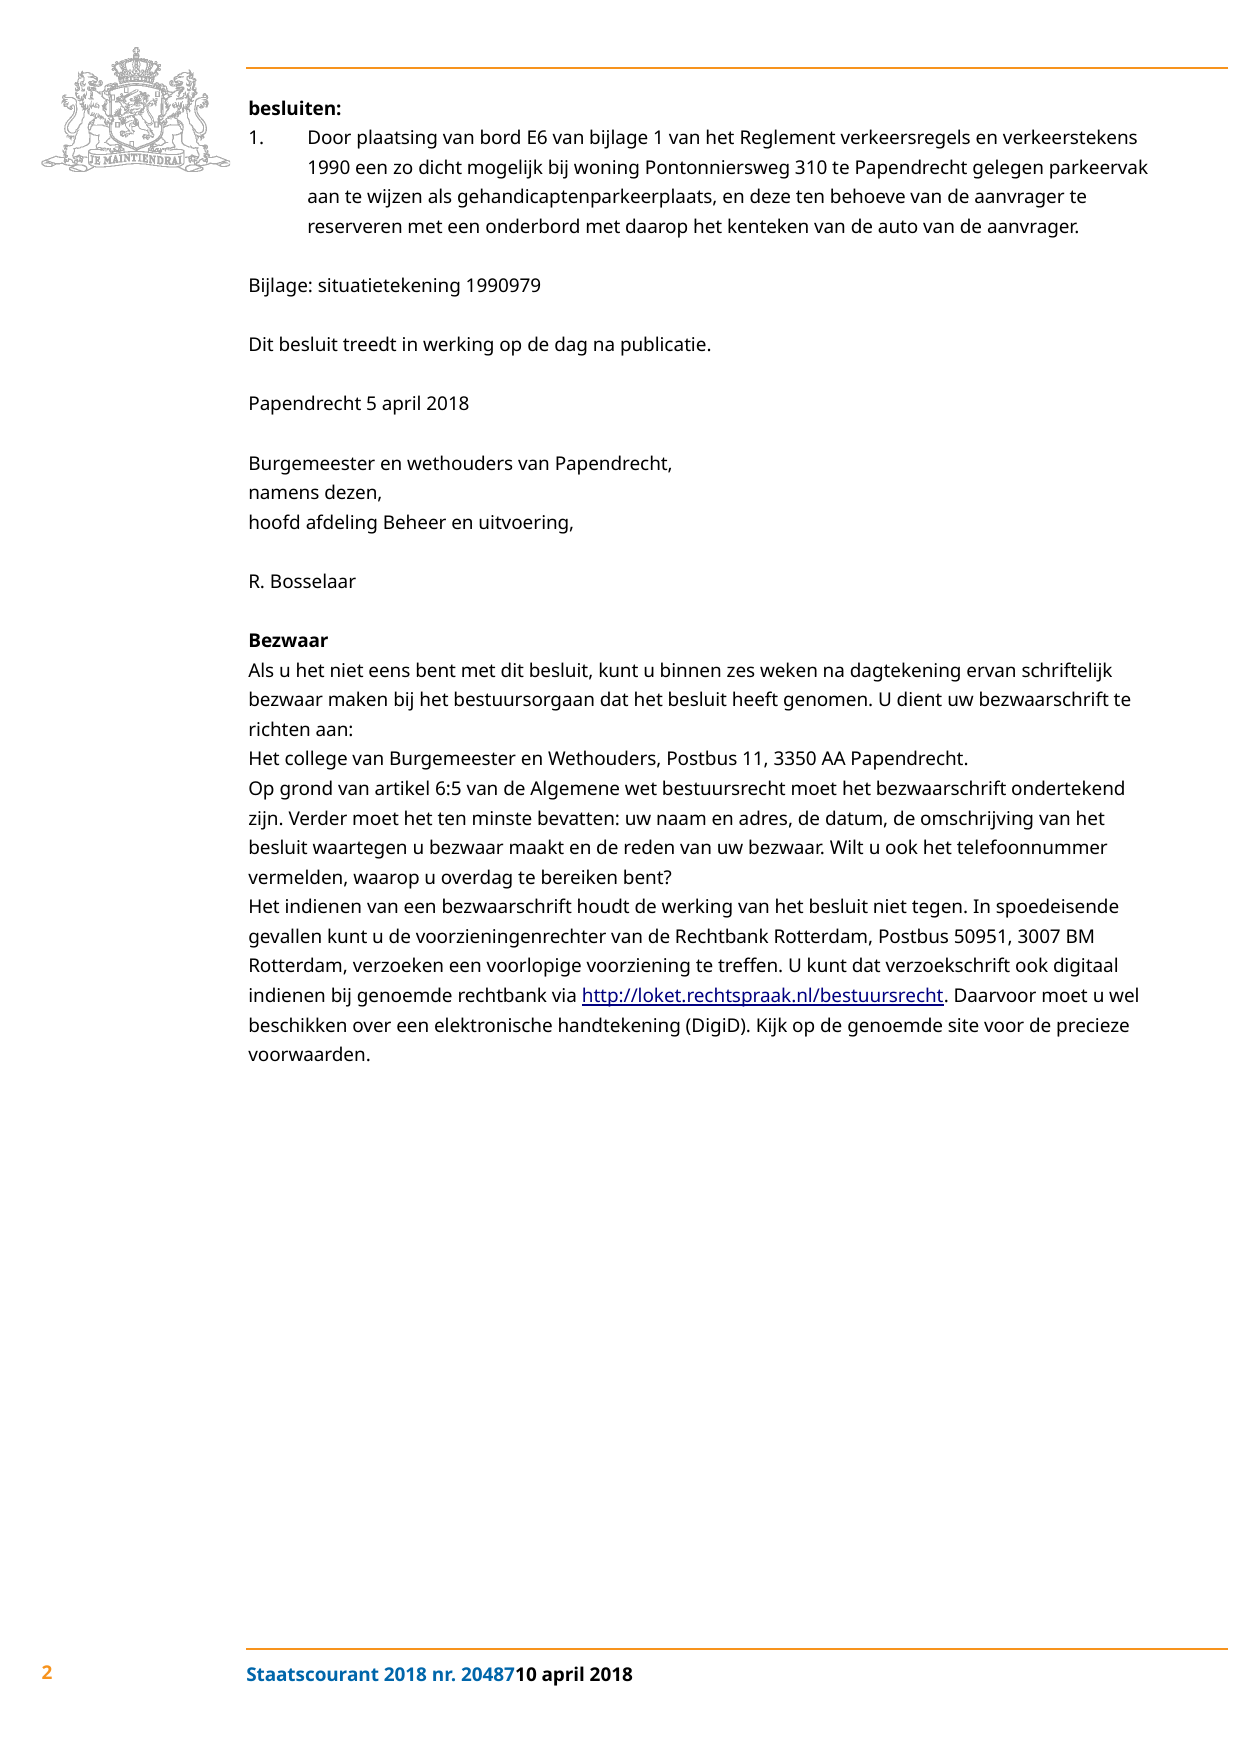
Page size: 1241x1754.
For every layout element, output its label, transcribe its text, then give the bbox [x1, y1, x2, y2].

text Het indienen van een bezwaarschrift houdt de werking van het besluit niet tegen. In spoedeisende gevallen kunt u de voorzieningenrechter van de Rechtbank Rotterdam, Postbus 50951, 3007 BM Rotterdam, verzoeken een voorlopige voorziening te treffen. U kunt dat verzoekschrift ook digitaal indienen bij genoemde rechtbank via http://loket.rechtspraak.nl/bestuursrecht. Daarvoor moet u wel beschikken over een elektronische handtekening (DigiD). Kijk op de genoemde site voor de precieze voorwaarden. [248, 893, 1152, 1067]
picture [41, 47, 231, 172]
text Bezwaar [248, 627, 1152, 653]
text Op grond van artikel 6:5 van de Algemene wet bestuursrecht moet het bezwaarschrift ondertekend zijn. Verder moet het ten minste bevatten: uw naam en adres, de datum, de omschrijving van het besluit waartegen u bezwaar maakt en de reden van uw bezwaar. Wilt u ook het telefoonnummer vermelden, waarop u overdag te bereiken bent? [248, 775, 1152, 890]
text Het college van Burgemeester en Wethouders, Postbus 11, 3350 AA Papendrecht. [248, 746, 1152, 771]
text Burgemeester en wethouders van Papendrecht, [248, 450, 1152, 476]
text hoofd afdeling Beheer en uitvoering, [248, 509, 1152, 535]
text Papendrecht 5 april 2018 [248, 391, 1152, 416]
text Bijlage: situatietekening 1990979 [248, 272, 1152, 298]
text Dit besluit treedt in werking op de dag na publicatie. [248, 331, 1152, 357]
text R. Bosselaar [248, 568, 1152, 594]
text Als u het niet eens bent met dit besluit, kunt u binnen zes weken na dagtekening ervan schriftelijk bezwaar maken bij het bestuursorgaan dat het besluit heeft genomen. U dient uw bezwaarschrift te richten aan: [248, 657, 1152, 742]
text besluiten: [248, 95, 1152, 121]
text namens dezen, [248, 479, 1152, 505]
list Door plaatsing van bord E6 van bijlage 1 van het Reglement verkeersregels en verkeerstekens 1990 een zo dicht mogelijk bij woning Pontonniersweg 310 te Papendrecht gelegen parkeervak aan te wijzen als gehandicaptenparkeerplaats, en deze ten behoeve van de aanvrager te reserveren met een onderbord met daarop het kenteken van de auto van de aanvrager. [248, 124, 1152, 239]
